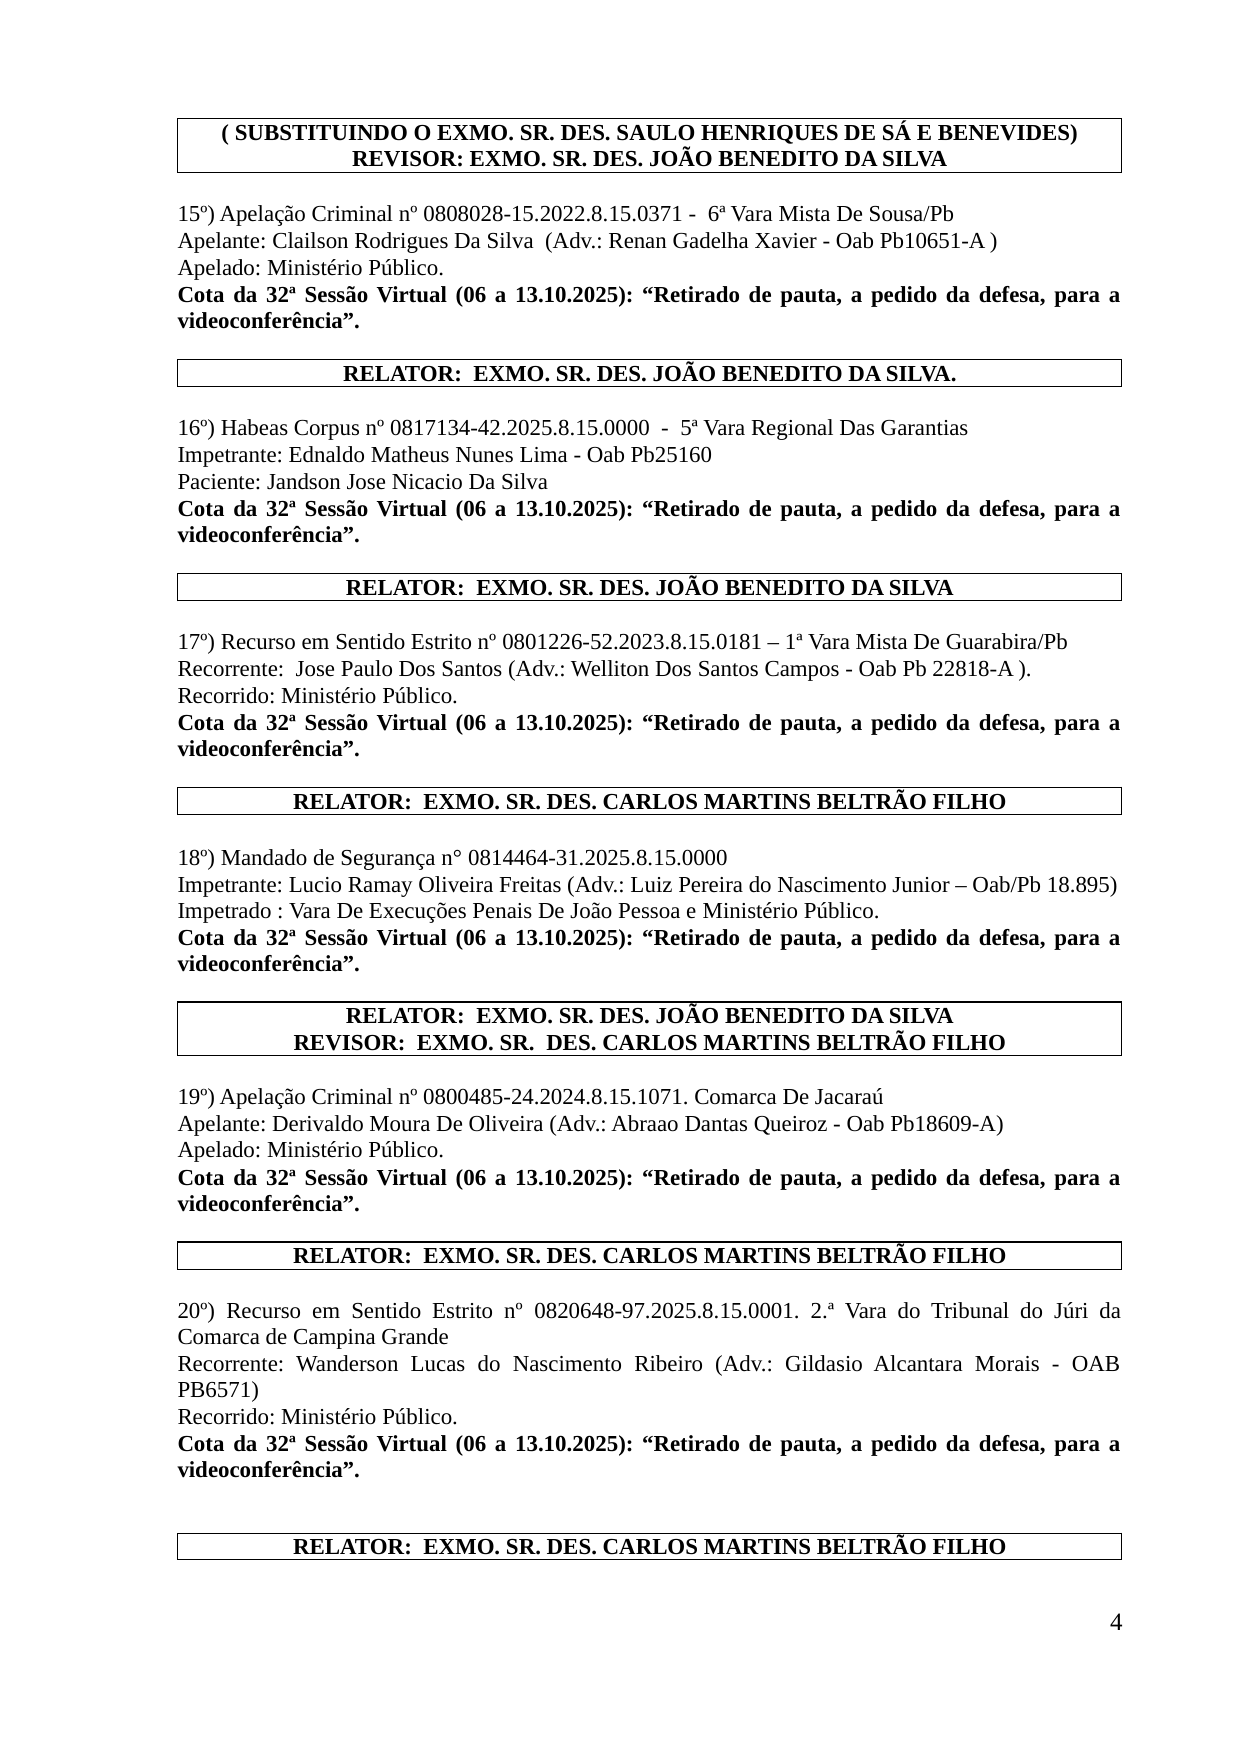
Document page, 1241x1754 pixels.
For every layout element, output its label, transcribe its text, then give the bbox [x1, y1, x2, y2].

text Apelante: Clailson Rodrigues Da Silva (Adv.: Renan Gadelha Xavier - Oab Pb10651-A ) [177, 227, 1122, 253]
text 17º) Recurso em Sentido Estrito nº 0801226-52.2023.8.15.0181 – 1ª Vara Mista De Guarabira/Pb [177, 628, 1122, 655]
text Impetrante: Lucio Ramay Oliveira Freitas (Adv.: Luiz Pereira do Nascimento Junior – Oab/Pb 18.895) [177, 871, 1122, 897]
text 20º) Recurso em Sentido Estrito nº 0820648-97.2025.8.15.0001. 2.ª Vara do Tribunal do Júri da Comarca de Campina Grande [177, 1297, 1122, 1349]
text Recorrido: Ministério Público. [177, 682, 1122, 708]
text Recorrente: Jose Paulo Dos Santos (Adv.: Welliton Dos Santos Campos - Oab Pb 22818-A ). [177, 655, 1122, 682]
text Recorrente: Wanderson Lucas do Nascimento Ribeiro (Adv.: Gildasio Alcantara Morais - OAB PB6571) [177, 1350, 1122, 1403]
text RELATOR: EXMO. SR. DES. CARLOS MARTINS BELTRÃO FILHO [178, 1243, 1121, 1269]
text RELATOR: EXMO. SR. DES. JOÃO BENEDITO DA SILVA [178, 1003, 1121, 1028]
text REVISOR: EXMO. SR. DES. JOÃO BENEDITO DA SILVA [178, 144, 1121, 172]
text Paciente: Jandson Jose Nicacio Da Silva [177, 468, 1122, 494]
text 16º) Habeas Corpus nº 0817134-42.2025.8.15.0000 - 5ª Vara Regional Das Garantias [177, 414, 1122, 441]
text Apelado: Ministério Público. [177, 1137, 1122, 1163]
text RELATOR: EXMO. SR. DES. JOÃO BENEDITO DA SILVA. [178, 360, 1121, 386]
text 15º) Apelação Criminal nº 0808028-15.2022.8.15.0371 - 6ª Vara Mista De Sousa/Pb [177, 200, 1122, 226]
text REVISOR: EXMO. SR. DES. CARLOS MARTINS BELTRÃO FILHO [178, 1028, 1121, 1055]
text Cota da 32ª Sessão Virtual (06 a 13.10.2025): “Retirado de pauta, a pedido da defesa, para a videoconferência”. [177, 709, 1122, 761]
text Impetrado : Vara De Execuções Penais De João Pessoa e Ministério Público. [177, 897, 1122, 923]
text Cota da 32ª Sessão Virtual (06 a 13.10.2025): “Retirado de pauta, a pedido da defesa, para a videoconferência”. [177, 281, 1122, 333]
text Cota da 32ª Sessão Virtual (06 a 13.10.2025): “Retirado de pauta, a pedido da defesa, para a videoconferência”. [177, 923, 1122, 976]
text RELATOR: EXMO. SR. DES. JOÃO BENEDITO DA SILVA [178, 574, 1121, 600]
text Cota da 32ª Sessão Virtual (06 a 13.10.2025): “Retirado de pauta, a pedido da defesa, para a videoconferência”. [177, 495, 1122, 548]
text RELATOR: EXMO. SR. DES. CARLOS MARTINS BELTRÃO FILHO [178, 1534, 1121, 1559]
text Recorrido: Ministério Público. [177, 1403, 1122, 1429]
text ( SUBSTITUINDO O EXMO. SR. DES. SAULO HENRIQUES DE SÁ E BENEVIDES) [178, 119, 1121, 144]
text 18º) Mandado de Segurança n° 0814464-31.2025.8.15.0000 [177, 844, 1122, 871]
text RELATOR: EXMO. SR. DES. CARLOS MARTINS BELTRÃO FILHO [178, 788, 1121, 814]
text Impetrante: Ednaldo Matheus Nunes Lima - Oab Pb25160 [177, 441, 1122, 467]
text Cota da 32ª Sessão Virtual (06 a 13.10.2025): “Retirado de pauta, a pedido da defesa, para a videoconferência”. [177, 1163, 1122, 1216]
text Apelante: Derivaldo Moura De Oliveira (Adv.: Abraao Dantas Queiroz - Oab Pb18609-A) [177, 1110, 1122, 1137]
text 19º) Apelação Criminal nº 0800485-24.2024.8.15.1071. Comarca De Jacaraú [177, 1083, 1122, 1109]
text Apelado: Ministério Público. [177, 254, 1122, 280]
text Cota da 32ª Sessão Virtual (06 a 13.10.2025): “Retirado de pauta, a pedido da defesa, para a videoconferência”. [177, 1430, 1122, 1483]
